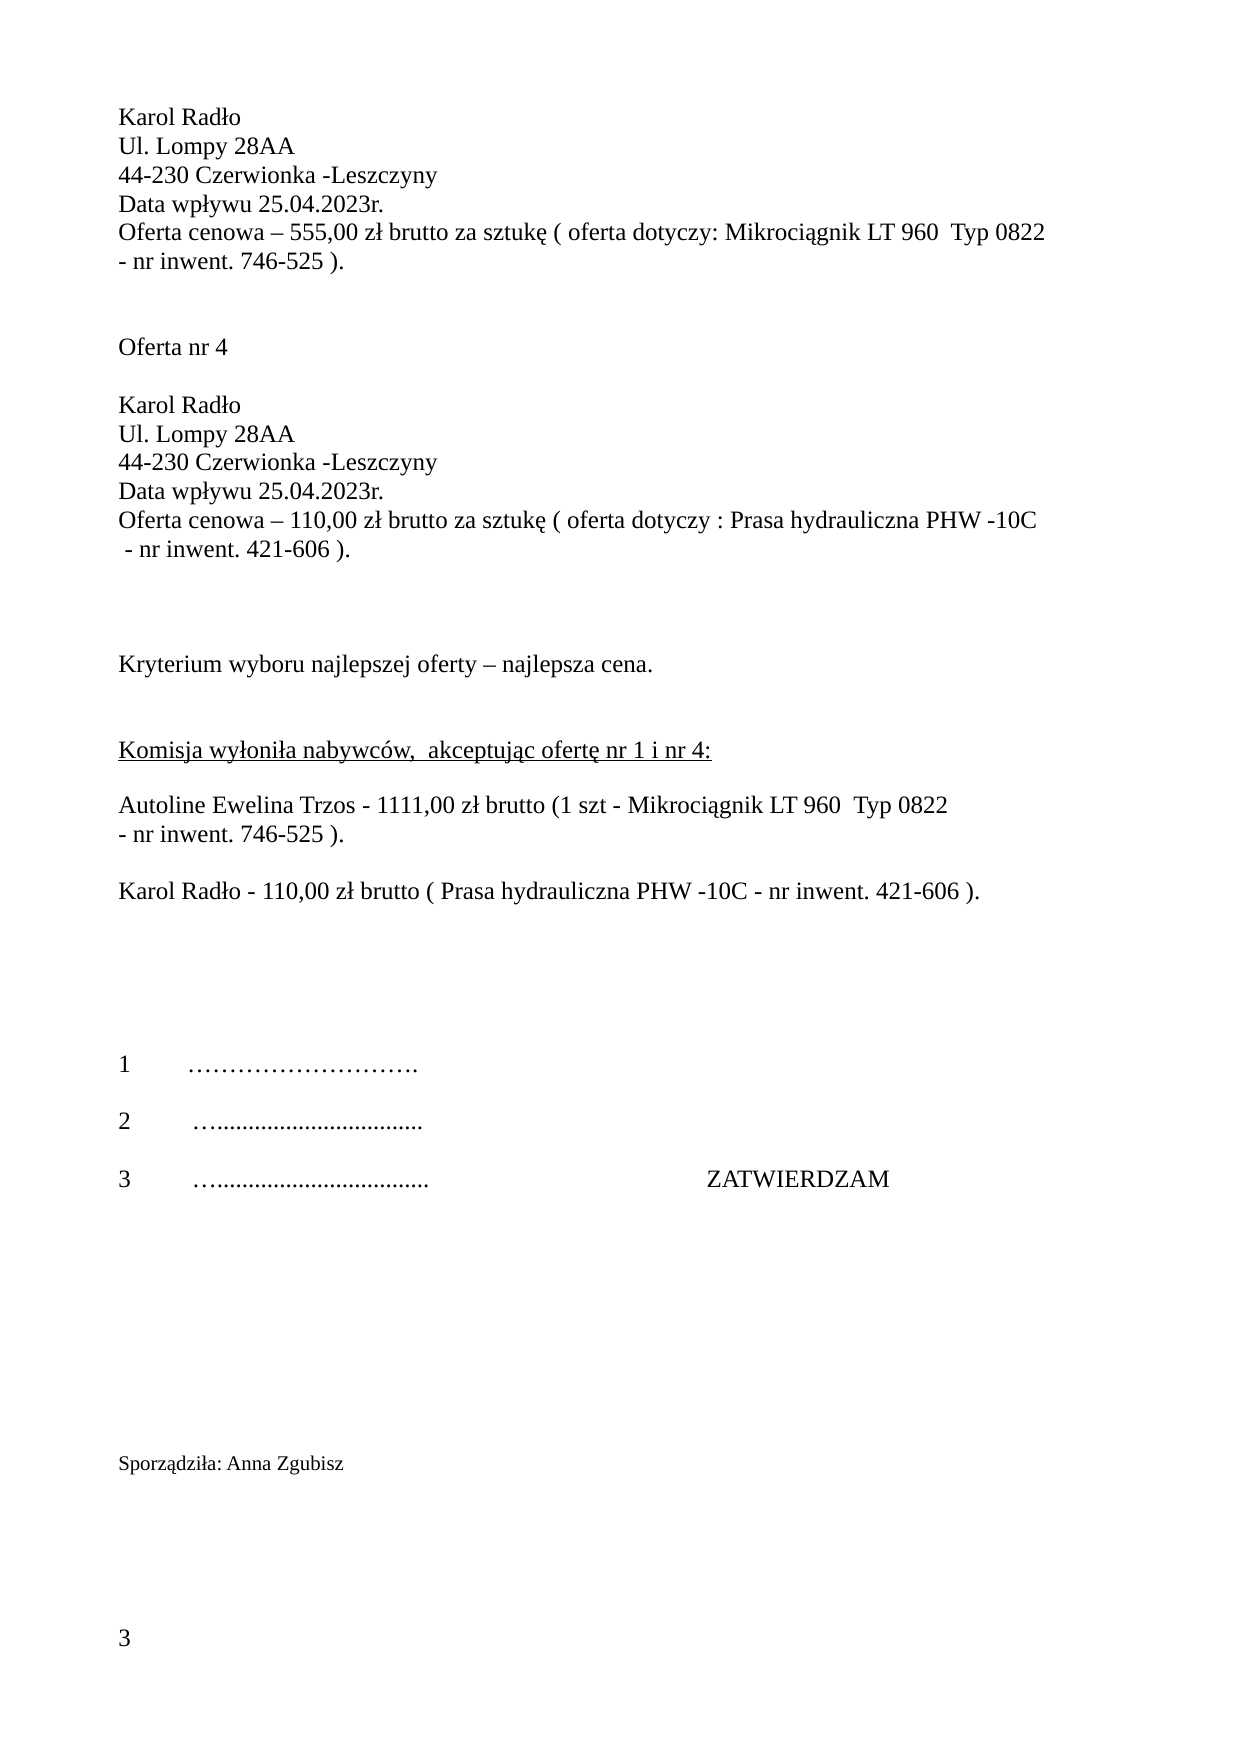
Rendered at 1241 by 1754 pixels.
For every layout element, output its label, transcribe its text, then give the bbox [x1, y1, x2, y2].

text 1 ………………………. [118, 1049, 1122, 1078]
text Oferta nr 4 [118, 332, 1122, 361]
text Data wpływu 25.04.2023r. [118, 189, 1122, 217]
text Autoline Ewelina Trzos - 1111,00 zł brutto (1 szt - Mikrociągnik LT 960 Typ 0822 [118, 790, 1122, 819]
text 44-230 Czerwionka -Leszczyny [118, 160, 1122, 189]
text - nr inwent. 746-525 ). [118, 246, 1122, 275]
text Kryterium wyboru najlepszej oferty – najlepsza cena. [118, 649, 1122, 677]
text - nr inwent. 421-606 ). [118, 534, 1122, 562]
text Karol Radło [118, 102, 1122, 131]
text 2 …................................. [118, 1106, 1122, 1135]
text - nr inwent. 746-525 ). [118, 819, 1122, 848]
text 3 ….................................. ZATWIERDZAM [118, 1164, 1122, 1193]
text Karol Radło [118, 390, 1122, 419]
text Ul. Lompy 28AA [118, 131, 1122, 160]
text 44-230 Czerwionka -Leszczyny [118, 447, 1122, 476]
text Oferta cenowa – 110,00 zł brutto za sztukę ( oferta dotyczy : Prasa hydrauliczna PHW -10C [118, 505, 1122, 534]
text Data wpływu 25.04.2023r. [118, 476, 1122, 505]
text Sporządziła: Anna Zgubisz [118, 1451, 1122, 1475]
text Ul. Lompy 28AA [118, 419, 1122, 447]
text Komisja wyłoniła nabywców, akceptując ofertę nr 1 i nr 4: [118, 735, 1122, 764]
text Oferta cenowa – 555,00 zł brutto za sztukę ( oferta dotyczy: Mikrociągnik LT 960 Typ 0822 [118, 217, 1122, 246]
text Karol Radło - 110,00 zł brutto ( Prasa hydrauliczna PHW -10C - nr inwent. 421-606 ). [118, 876, 1122, 905]
